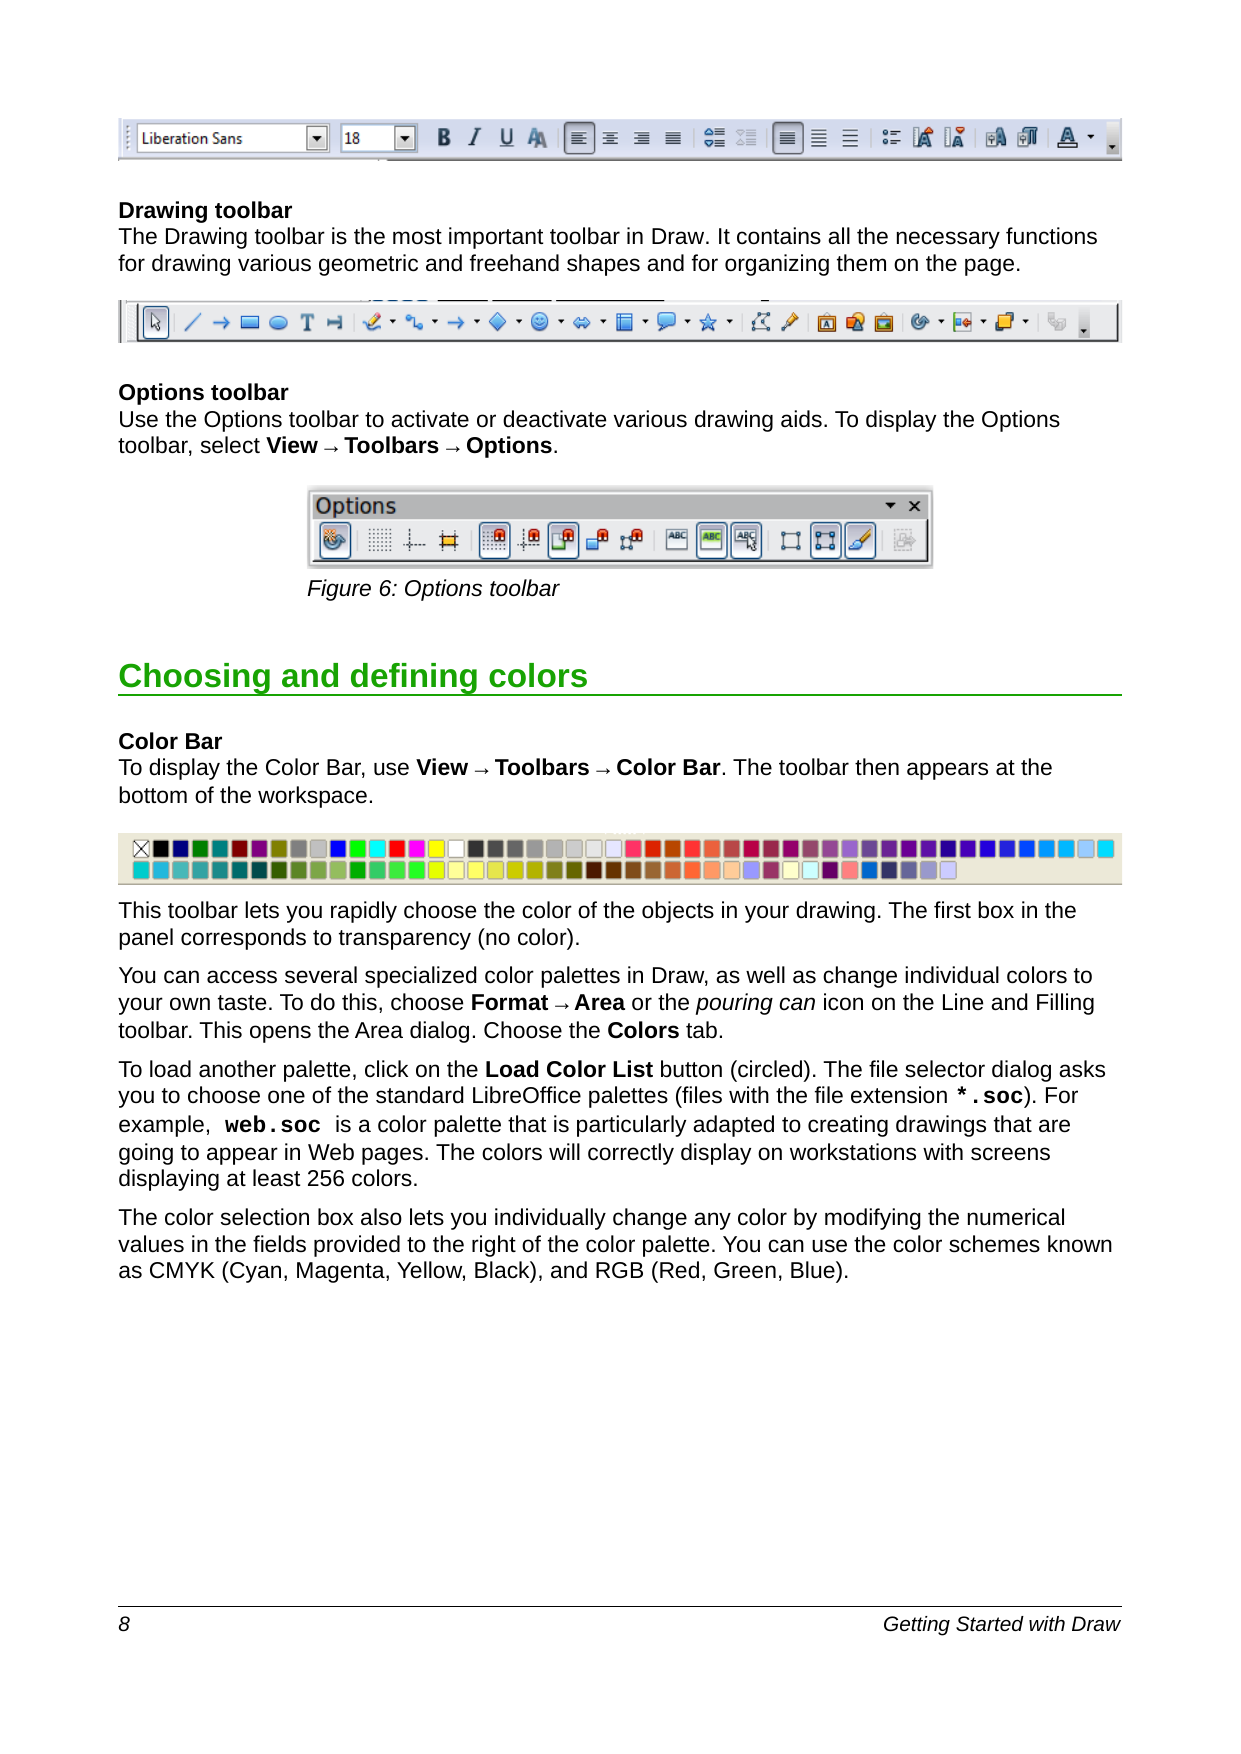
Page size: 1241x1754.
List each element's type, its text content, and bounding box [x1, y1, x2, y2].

text This toolbar lets you rapidly choose the color of the objects in your drawing. The first box in the panel corresponds to transparency (no color). [118, 897, 1122, 950]
text The color selection box also lets you individually change any color by modifying the numerical values in the fields provided to the right of the color palette. You can use the color schemes known as CMYK (Cyan, Magenta, Yellow, Black), and RGB (Red, Green, Blue). [118, 1204, 1122, 1283]
text Color Bar [118, 728, 1122, 754]
picture [306, 485, 934, 569]
text Drawing toolbar [118, 197, 1122, 223]
text Figure 6: Options toolbar [307, 575, 933, 602]
text The Drawing toolbar is the most important toolbar in Draw. It contains all the necessary functions for drawing various geometric and freehand shapes and for organizing them on the page. [118, 223, 1122, 276]
text Options toolbar [118, 379, 1122, 406]
picture [118, 833, 1123, 885]
text Use the Options toolbar to activate or deactivate various drawing aids. To display the Options toolbar, select View → Toolbars → Options. [118, 406, 1122, 460]
subtitle Choosing and defining colors [118, 656, 1122, 694]
text To load another palette, click on the Load Color List button (circled). The file selector dialog asks you to choose one of the standard LibreOffice palettes (files with the file extension *.soc). For example, web.soc is a color palette that is particularly adapted to creating drawings that are going to appear in Web pages. The colors will correctly display on workstations with screens displaying at least 256 colors. [118, 1056, 1122, 1192]
text You can access several specialized color palettes in Draw, as well as change individual colors to your own taste. To do this, choose Format → Area or the pouring can icon on the Line and Filling toolbar. This opens the Area dialog. Choose the Colors tab. [118, 962, 1122, 1043]
picture [118, 118, 1123, 161]
text To display the Color Bar, use View → Toolbars → Color Bar. The toolbar then appears at the bottom of the workspace. [118, 754, 1122, 809]
picture [118, 300, 1123, 343]
